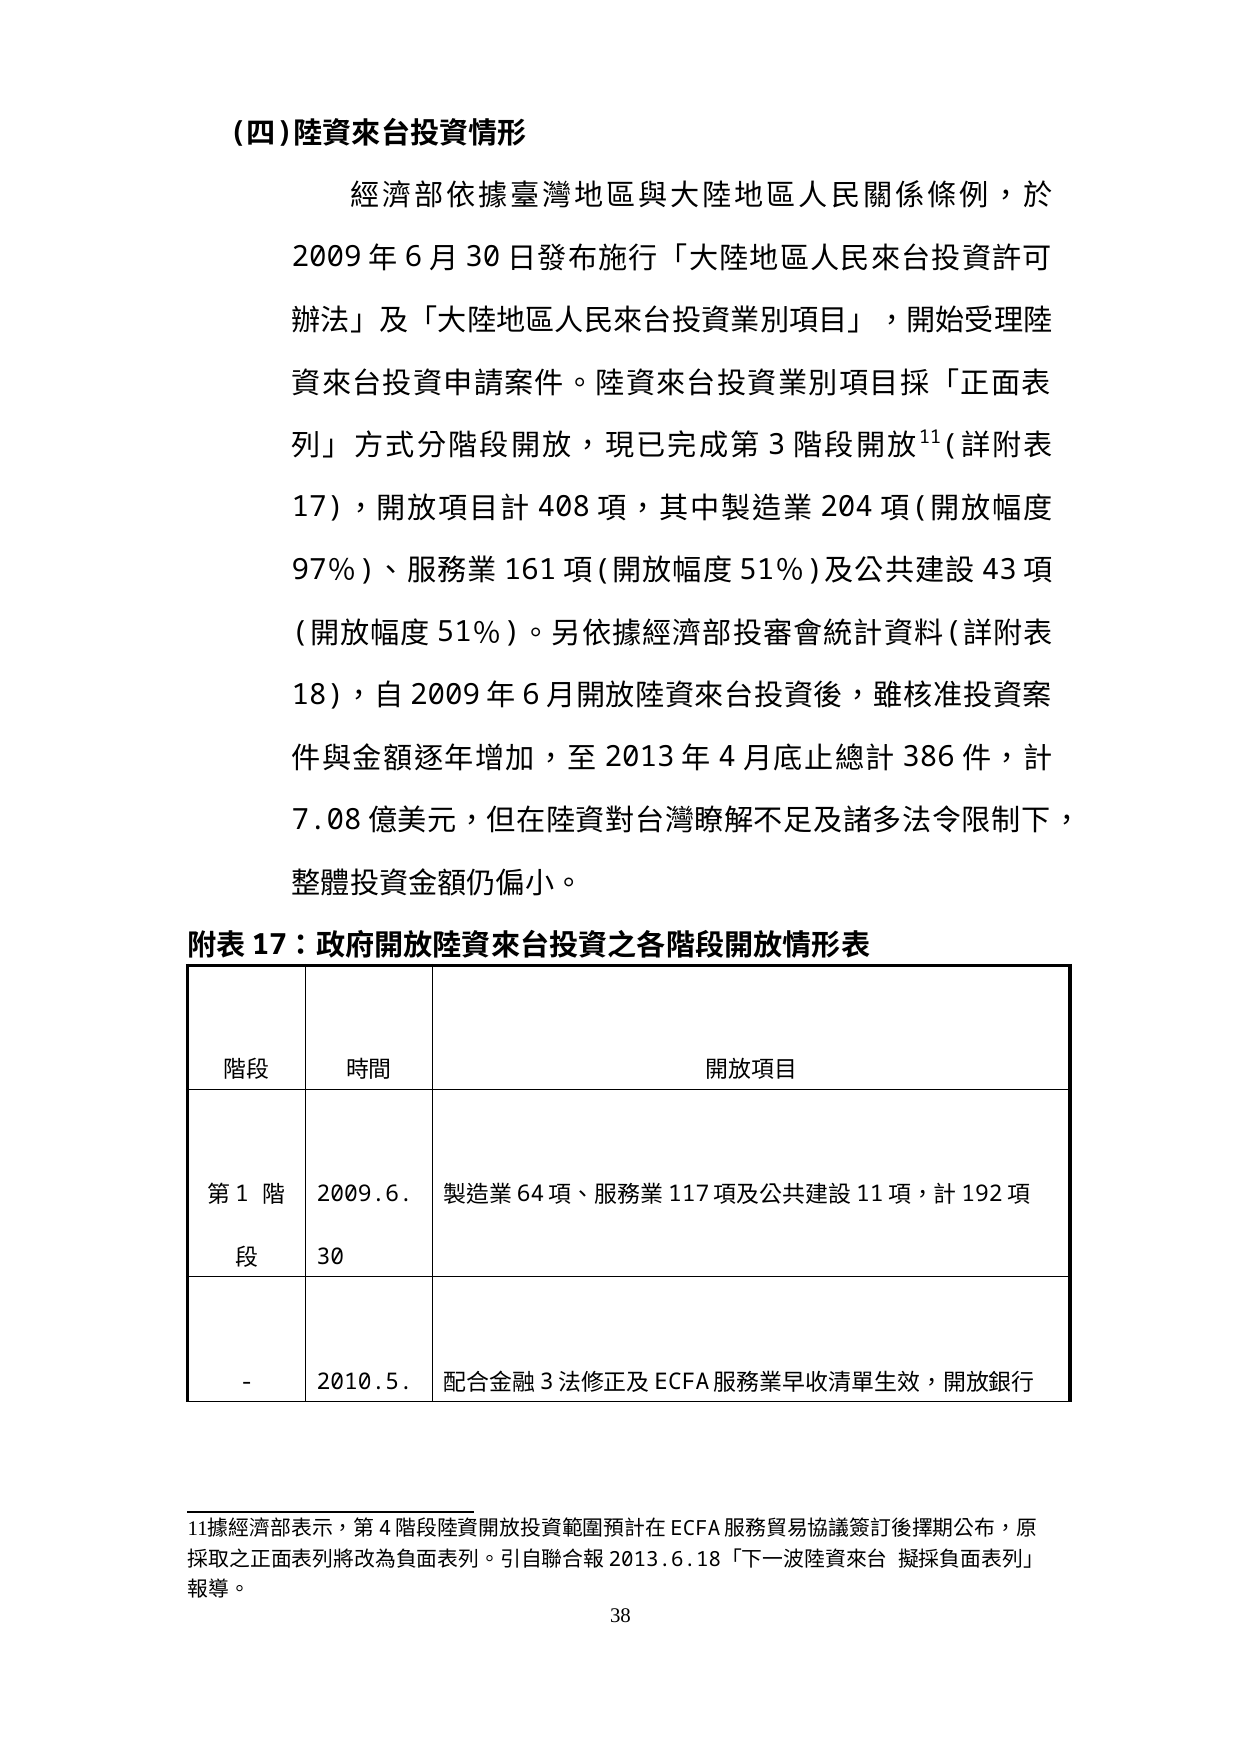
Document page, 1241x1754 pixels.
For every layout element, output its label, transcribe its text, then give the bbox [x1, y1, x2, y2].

table_cell 2010.5. [306, 1277, 432, 1401]
table_cell 第1 階段 [189, 1090, 305, 1276]
text (四)陸資來台投資情形 [229, 89, 1053, 151]
table_cell 配合金融3法修正及ECFA服務業早收清單生效，開放銀行 [433, 1277, 1068, 1401]
text 附表17：政府開放陸資來台投資之各階段開放情形表 [187, 901, 1053, 964]
text 經濟部依據臺灣地區與大陸地區人民關係條例，於2009年6月30日發布施行「大陸地區人民來台投資許可辦法」及「大陸地區人民來台投資業別項目」，開始受理陸資來台投資申請案件。陸資來台投資業別項目採「正面表列」方式分階段開放，現已完成第3階段開放(詳附表17)，開放項目計408項，其中製造業204項(開放幅度97％)、服務業161項(開放幅度51％)及公共建設43項(開放幅度51％)。另依據經濟部投審會統計資料(詳附表18)，自2009年6月開放陸資來台投資後，雖核准投資案件與金額逐年增加，至2013年4月底止總計386件，計7.08億美元，但在陸資對台灣瞭解不足及諸多法令限制下，整體投資金額仍偏小。 [291, 151, 1053, 901]
table_cell 製造業64項、服務業117項及公共建設11項，計192項 [433, 1090, 1068, 1276]
table_header 開放項目 [433, 967, 1068, 1089]
text 據經濟部表示，第4階段陸資開放投資範圍預計在ECFA服務貿易協議簽訂後擇期公布，原採取之正面表列將改為負面表列。引自聯合報2013.6.18「下一波陸資來台 擬採負面表列」報導。 [187, 1512, 1053, 1602]
table_cell 2009.6.30 [306, 1090, 432, 1276]
table_header 階段 [189, 967, 305, 1089]
table_cell - [189, 1277, 305, 1401]
table_header 時間 [306, 967, 432, 1089]
